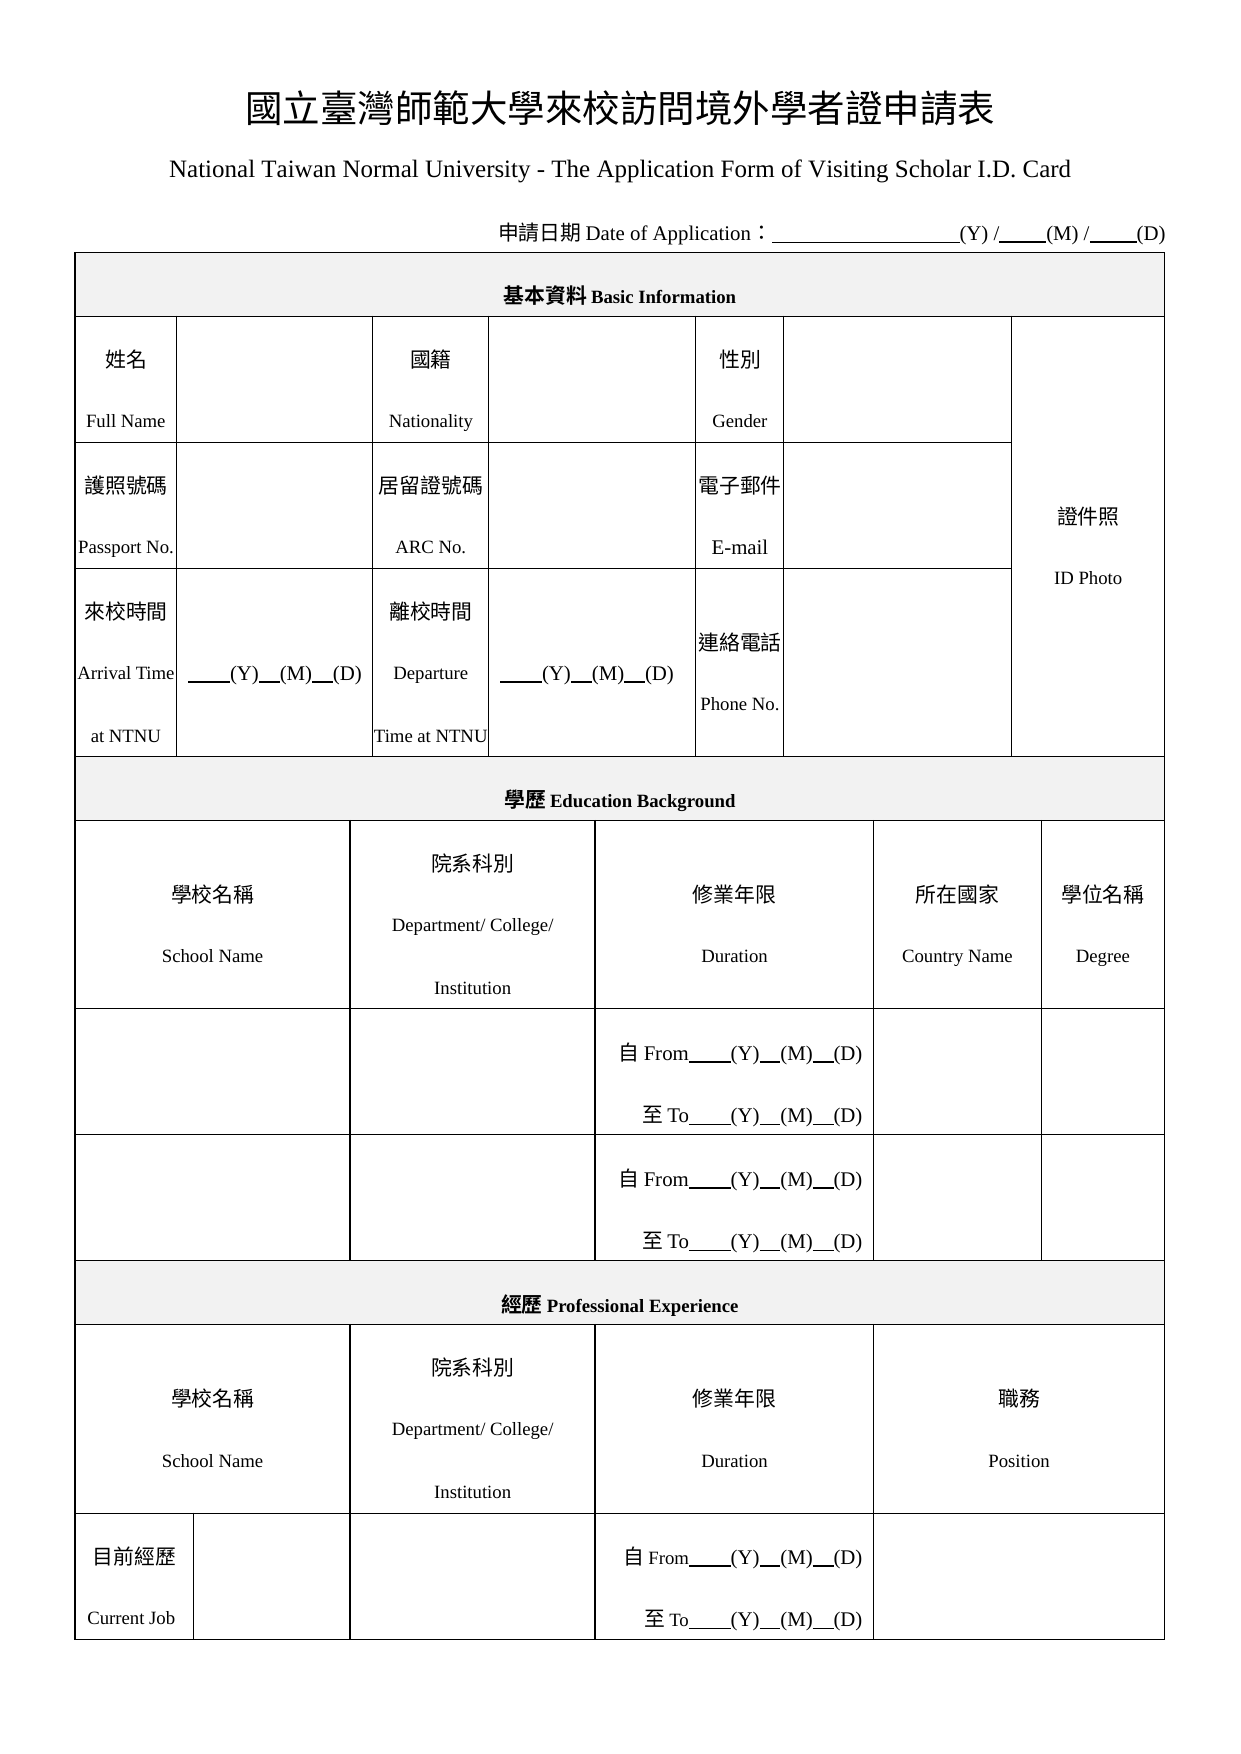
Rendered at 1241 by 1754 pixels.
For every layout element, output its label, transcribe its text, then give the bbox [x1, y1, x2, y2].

text National Taiwan Normal University - The Application Form of Visiting Scholar I.D. Card [75, 127, 1165, 189]
table_cell 國籍 Nationality [373, 317, 488, 442]
table_cell [1042, 1009, 1164, 1134]
table_cell 來校時間 Arrival Time at NTNU [76, 569, 176, 756]
table_header 基本資料Basic Information [76, 253, 1164, 316]
table_cell 學歷Education Background [76, 757, 1164, 820]
table_cell 自From (Y) (M) (D) 至To (Y) (M) (D) [596, 1009, 873, 1134]
table_cell [784, 317, 1011, 442]
table_cell 院系科別 Department/ College/ Institution [351, 1325, 594, 1512]
table_cell 居留證號碼 ARC No. [373, 443, 488, 568]
table_cell [874, 1135, 1041, 1260]
table_cell [489, 317, 695, 442]
table_cell [874, 1514, 1164, 1638]
table_cell [489, 443, 695, 568]
table_cell [351, 1514, 594, 1638]
table_cell [177, 443, 372, 568]
table_cell [76, 1135, 349, 1260]
table_cell [874, 1009, 1041, 1134]
table_cell 目前經歷 Current Job [76, 1514, 193, 1638]
table_cell (Y) (M) (D) [177, 569, 372, 756]
text 國立臺灣師範大學來校訪問境外學者證申請表 [75, 64, 1165, 127]
table_cell 學校名稱 School Name [76, 1325, 349, 1512]
table_cell (Y) (M) (D) [489, 569, 695, 756]
table_cell [1042, 1135, 1164, 1260]
table_cell 學位名稱 Degree [1042, 821, 1164, 1008]
table_cell [177, 317, 372, 442]
table_cell 姓名 Full Name [76, 317, 176, 442]
table_cell 職務 Position [874, 1325, 1164, 1512]
table_cell 修業年限 Duration [596, 821, 873, 1008]
table_cell 性別 Gender [696, 317, 783, 442]
table_cell 離校時間 Departure Time at NTNU [373, 569, 488, 756]
text 申請日期Date of Application： (Y) / (M) / (D) [75, 189, 1165, 252]
table_cell 連絡電話 Phone No. [696, 569, 783, 756]
table_cell [194, 1514, 349, 1638]
table_cell 護照號碼 Passport No. [76, 443, 176, 568]
table_cell [76, 1009, 349, 1134]
table_cell [351, 1135, 594, 1260]
table_cell 經歷Professional Experience [76, 1261, 1164, 1324]
table_cell 自From (Y) (M) (D) 至To (Y) (M) (D) [596, 1135, 873, 1260]
table_cell 修業年限 Duration [596, 1325, 873, 1512]
table_cell 證件照 ID Photo [1012, 317, 1164, 756]
table_cell [351, 1009, 594, 1134]
table_cell 所在國家 Country Name [874, 821, 1041, 1008]
table_cell 電子郵件 E-mail [696, 443, 783, 568]
table_cell [784, 569, 1011, 756]
table_cell [784, 443, 1011, 568]
table_cell 院系科別 Department/ College/ Institution [351, 821, 594, 1008]
table_cell 學校名稱 School Name [76, 821, 349, 1008]
table_cell 自From (Y) (M) (D) 至To (Y) (M) (D) [596, 1514, 873, 1638]
